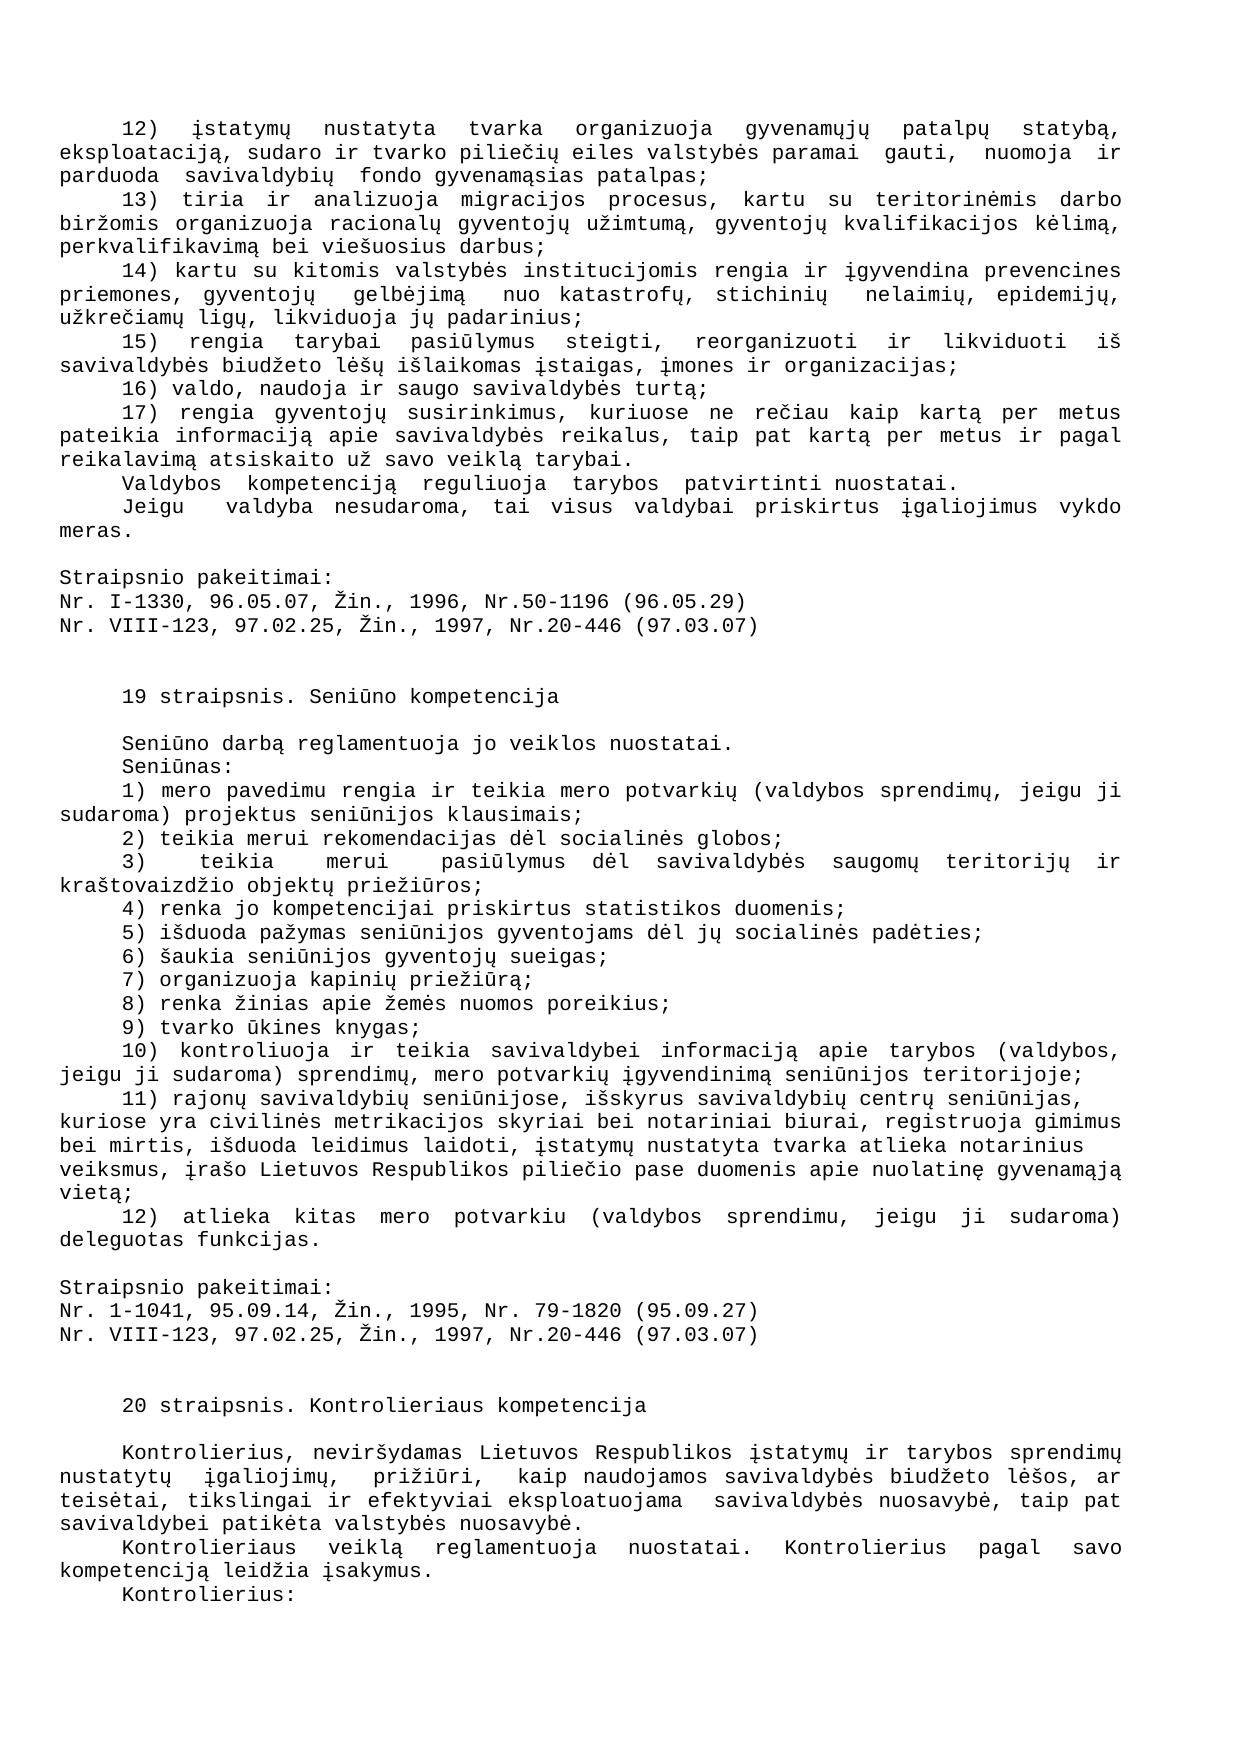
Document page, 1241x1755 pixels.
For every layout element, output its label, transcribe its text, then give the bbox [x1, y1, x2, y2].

text 17) rengia gyventojų susirinkimus, kuriuose ne rečiau kaip kartą per metus pateikia informaciją apie savivaldybės reikalus, taip pat kartą per metus ir pagal reikalavimą atsiskaito už savo veiklą tarybai. [59, 402, 1122, 473]
text 12) atlieka kitas mero potvarkiu (valdybos sprendimu, jeigu ji sudaroma) deleguotas funkcijas. [59, 1206, 1122, 1253]
text 11) rajonų savivaldybių seniūnijose, išskyrus savivaldybių centrų seniūnijas, kuriose yra civilinės metrikacijos skyriai bei notariniai biurai, registruoja gimimus bei mirtis, išduoda leidimus laidoti, įstatymų nustatyta tvarka atlieka notarinius veiksmus, įrašo Lietuvos Respublikos piliečio pase duomenis apie nuolatinę gyvenamąją vietą; [59, 1088, 1122, 1206]
text 5) išduoda pažymas seniūnijos gyventojams dėl jų socialinės padėties; [59, 922, 1122, 946]
text 3) teikia merui pasiūlymus dėl savivaldybės saugomų teritorijų ir kraštovaizdžio objektų priežiūros; [59, 851, 1122, 898]
text 12) įstatymų nustatyta tvarka organizuoja gyvenamųjų patalpų statybą, eksploataciją, sudaro ir tvarko piliečių eiles valstybės paramai gauti, nuomoja ir parduoda savivaldybių fondo gyvenamąsias patalpas; [59, 118, 1122, 189]
text Seniūnas: [59, 757, 1122, 780]
text 10) kontroliuoja ir teikia savivaldybei informaciją apie tarybos (valdybos, jeigu ji sudaroma) sprendimų, mero potvarkių įgyvendinimą seniūnijos teritorijoje; [59, 1040, 1122, 1088]
text Nr. VIII-123, 97.02.25, Žin., 1997, Nr.20-446 (97.03.07) [59, 615, 1122, 638]
text 8) renka žinias apie žemės nuomos poreikius; [59, 993, 1122, 1017]
text 7) organizuoja kapinių priežiūrą; [59, 969, 1122, 993]
text 9) tvarko ūkines knygas; [59, 1017, 1122, 1040]
text 4) renka jo kompetencijai priskirtus statistikos duomenis; [59, 898, 1122, 922]
text Seniūno darbą reglamentuoja jo veiklos nuostatai. [59, 733, 1122, 757]
text 19 straipsnis. Seniūno kompetencija [59, 686, 1122, 709]
text 2) teikia merui rekomendacijas dėl socialinės globos; [59, 827, 1122, 851]
text Nr. 1-1041, 95.09.14, Žin., 1995, Nr. 79-1820 (95.09.27) [59, 1300, 1122, 1324]
text Straipsnio pakeitimai: [59, 567, 1122, 591]
text 6) šaukia seniūnijos gyventojų sueigas; [59, 946, 1122, 969]
text Nr. VIII-123, 97.02.25, Žin., 1997, Nr.20-446 (97.03.07) [59, 1324, 1122, 1348]
text Kontrolieriaus veiklą reglamentuoja nuostatai. Kontrolierius pagal savo kompetenciją leidžia įsakymus. [59, 1537, 1122, 1584]
text 1) mero pavedimu rengia ir teikia mero potvarkių (valdybos sprendimų, jeigu ji sudaroma) projektus seniūnijos klausimais; [59, 780, 1122, 827]
text Jeigu valdyba nesudaroma, tai visus valdybai priskirtus įgaliojimus vykdo meras. [59, 496, 1122, 544]
text 20 straipsnis. Kontrolieriaus kompetencija [59, 1395, 1122, 1419]
text Valdybos kompetenciją reguliuoja tarybos patvirtinti nuostatai. [59, 473, 1122, 496]
text 14) kartu su kitomis valstybės institucijomis rengia ir įgyvendina prevencines priemones, gyventojų gelbėjimą nuo katastrofų, stichinių nelaimių, epidemijų, užkrečiamų ligų, likviduoja jų padarinius; [59, 260, 1122, 331]
text Kontrolierius, neviršydamas Lietuvos Respublikos įstatymų ir tarybos sprendimų nustatytų įgaliojimų, prižiūri, kaip naudojamos savivaldybės biudžeto lėšos, ar teisėtai, tikslingai ir efektyviai eksploatuojama savivaldybės nuosavybė, taip pat savivaldybei patikėta valstybės nuosavybė. [59, 1442, 1122, 1537]
text 13) tiria ir analizuoja migracijos procesus, kartu su teritorinėmis darbo biržomis organizuoja racionalų gyventojų užimtumą, gyventojų kvalifikacijos kėlimą, perkvalifikavimą bei viešuosius darbus; [59, 189, 1122, 260]
text Kontrolierius: [59, 1584, 1122, 1608]
text 15) rengia tarybai pasiūlymus steigti, reorganizuoti ir likviduoti iš savivaldybės biudžeto lėšų išlaikomas įstaigas, įmones ir organizacijas; [59, 331, 1122, 378]
text 16) valdo, naudoja ir saugo savivaldybės turtą; [59, 378, 1122, 402]
text Straipsnio pakeitimai: [59, 1277, 1122, 1300]
text Nr. I-1330, 96.05.07, Žin., 1996, Nr.50-1196 (96.05.29) [59, 591, 1122, 615]
